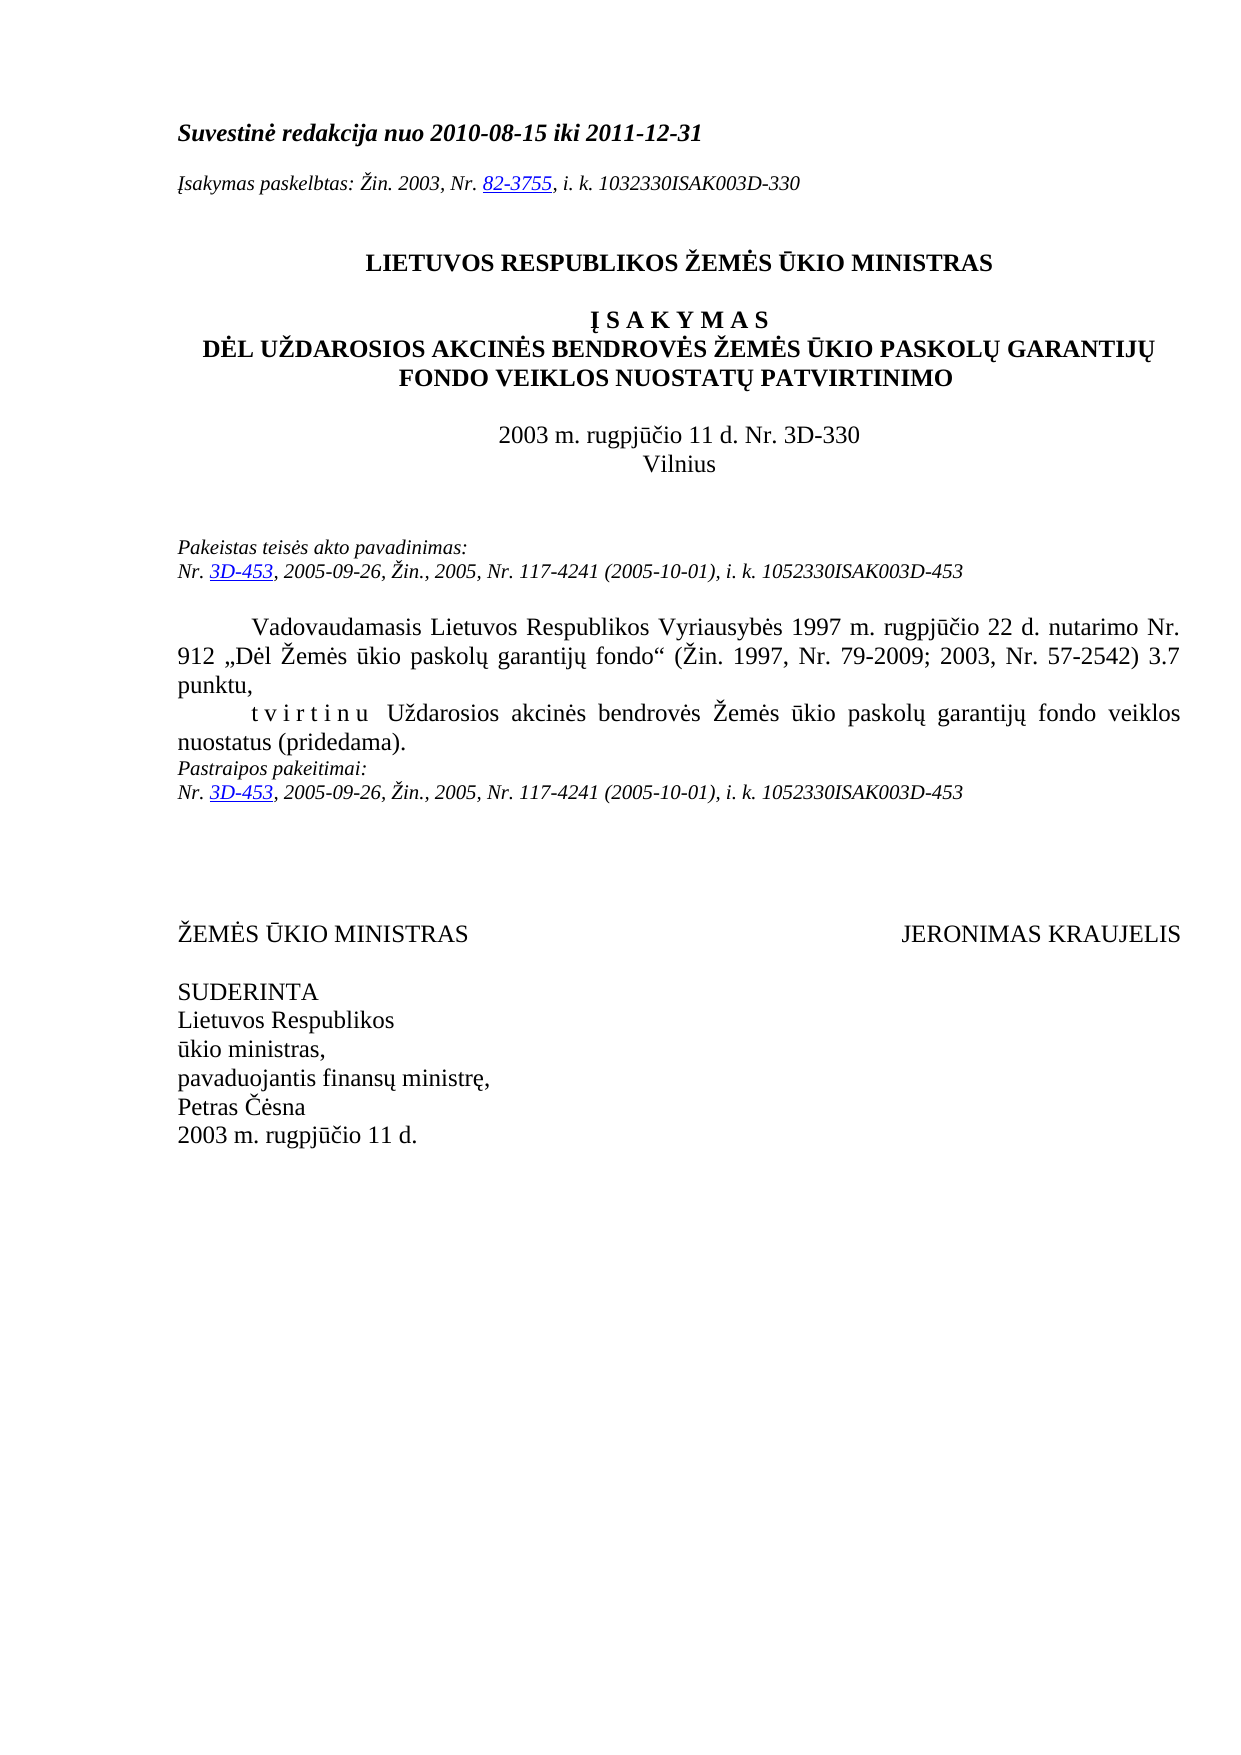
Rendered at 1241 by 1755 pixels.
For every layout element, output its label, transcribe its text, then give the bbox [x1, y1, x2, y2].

text DĖL UŽDAROSIOS AKCINĖS BENDROVĖS ŽEMĖS ŪKIO PASKOLŲ GARANTIJŲ FONDO VEIKLOS NUOSTATŲ PATVIRTINIMO [177, 334, 1181, 392]
text tvirtinu Uždarosios akcinės bendrovės Žemės ūkio paskolų garantijų fondo veiklos nuostatus (pridedama). [177, 698, 1181, 756]
text Pastraipos pakeitimai: [177, 756, 1181, 780]
text Suvestinė redakcija nuo 2010-08-15 iki 2011-12-31 [177, 118, 1181, 147]
text 2003 m. rugpjūčio 11 d. Nr. 3D-330 [177, 420, 1181, 449]
text Nr. 3D-453, 2005-09-26, Žin., 2005, Nr. 117-4241 (2005-10-01), i. k. 1052330ISAK003D-453 [177, 559, 1181, 583]
text Lietuvos Respublikos [177, 1005, 1181, 1034]
text Petras Čėsna [177, 1092, 1181, 1120]
text 2003 m. rugpjūčio 11 d. [177, 1120, 1181, 1149]
text Vadovaudamasis Lietuvos Respublikos Vyriausybės 1997 m. rugpjūčio 22 d. nutarimo Nr. 912 „Dėl Žemės ūkio paskolų garantijų fondo“ (Žin. 1997, Nr. 79-2009; 2003, Nr. 57-2542) 3.7 punktu, [177, 612, 1181, 698]
text pavaduojantis finansų ministrę, [177, 1063, 1181, 1092]
text Nr. 3D-453, 2005-09-26, Žin., 2005, Nr. 117-4241 (2005-10-01), i. k. 1052330ISAK003D-453 [177, 780, 1181, 804]
text Į S A K Y M A S [177, 305, 1181, 334]
text ūkio ministras, [177, 1034, 1181, 1063]
text LIETUVOS RESPUBLIKOS ŽEMĖS ŪKIO MINISTRAS [177, 248, 1181, 277]
text Pakeistas teisės akto pavadinimas: [177, 535, 1181, 559]
text Įsakymas paskelbtas: Žin. 2003, Nr. 82-3755, i. k. 1032330ISAK003D-330 [177, 171, 1181, 195]
text Vilnius [177, 449, 1181, 478]
text ŽEMĖS ŪKIO Ministras Jeronimas Kraujelis [177, 919, 1181, 948]
text SUDERINTA [177, 977, 1181, 1005]
